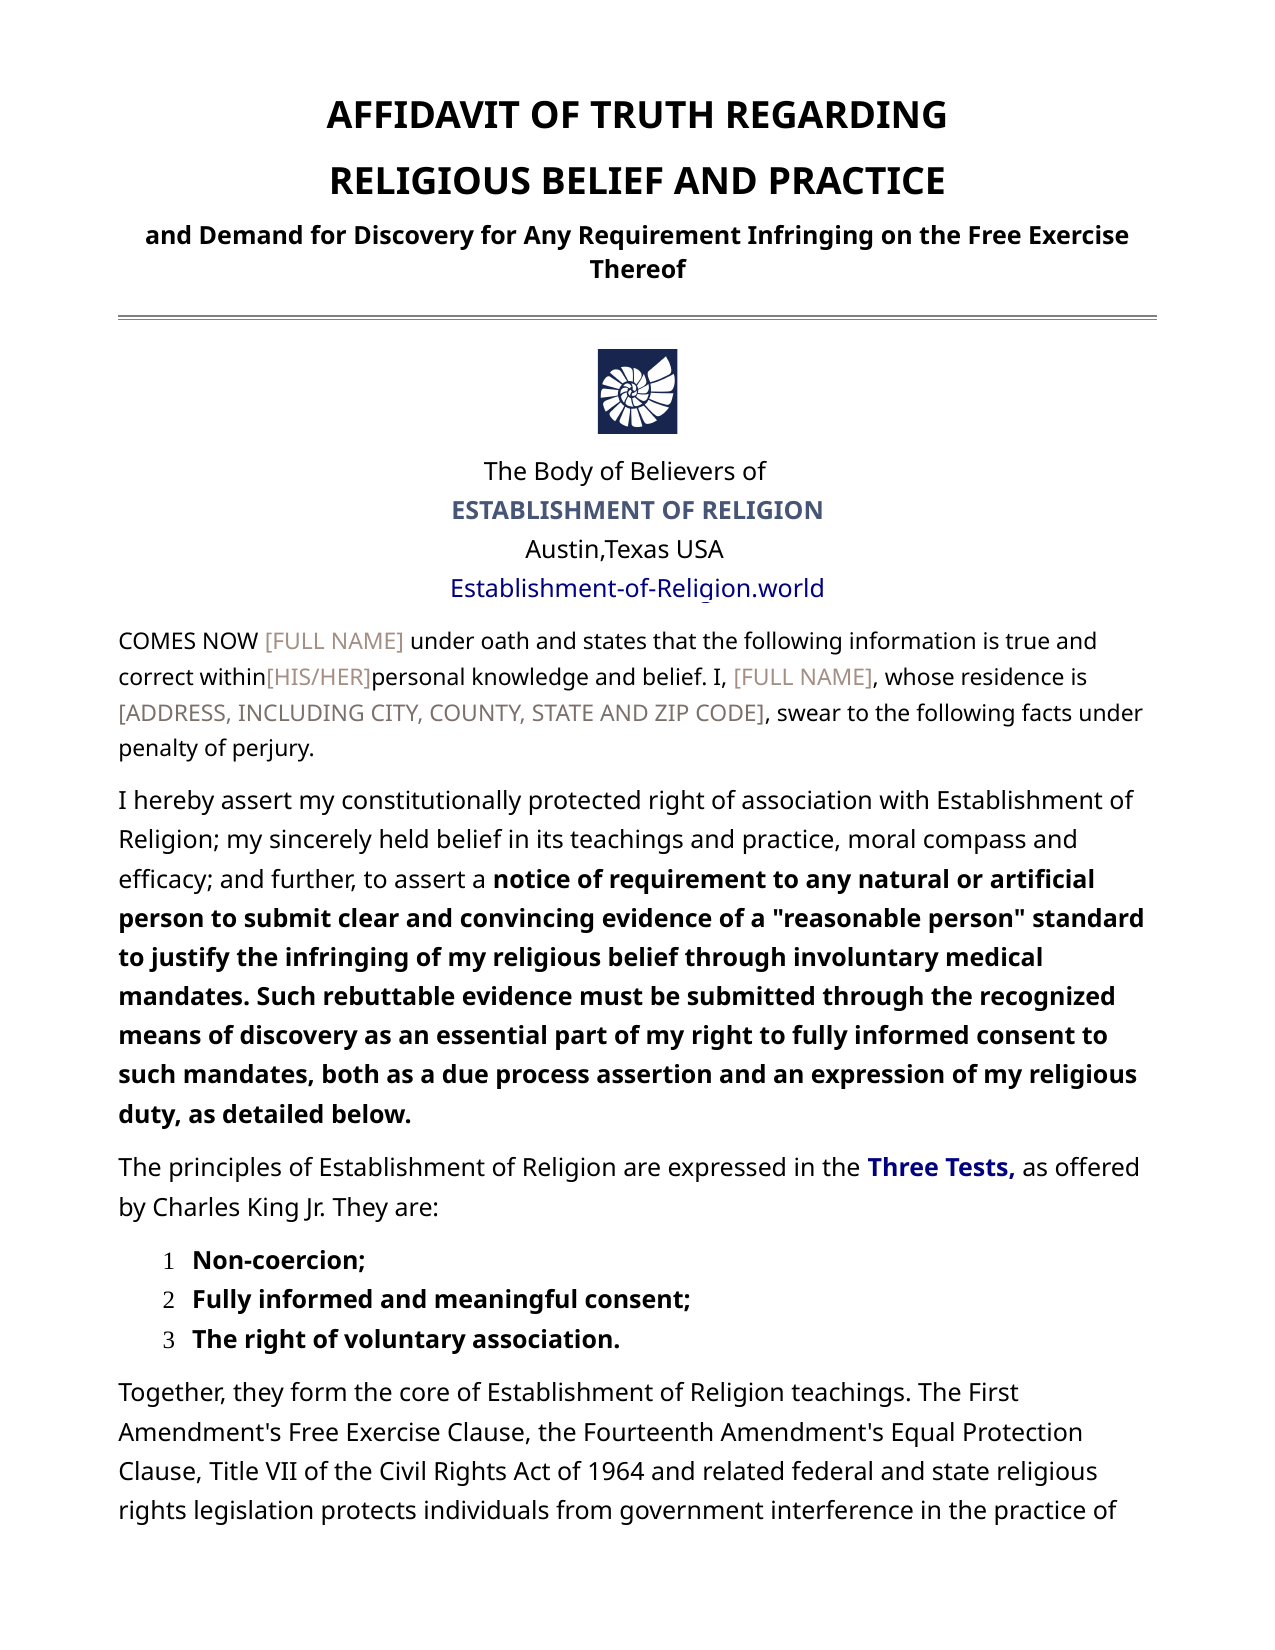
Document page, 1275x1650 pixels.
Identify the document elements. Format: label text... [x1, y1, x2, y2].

subtitle and Demand for Discovery for Any Requirement Infringing on the Free Exercise Thereof [118, 218, 1157, 286]
subtitle RELIGIOUS BELIEF AND PRACTICE [118, 154, 1157, 205]
list Non-coercion; [162, 1243, 1157, 1277]
text I hereby assert my constitutionally protected right of association with Establishment of Religion; my sincerely held belief in its teachings and practice, moral compass and efficacy; and further, to assert a notice of requirement to any natural or artificial person to submit clear and convincing evidence of a "reasonable person" standard to justify the infringing of my religious belief through involuntary medical mandates. Such rebuttable evidence must be submitted through the recognized means of discovery as an essential part of my right to fully informed consent to such mandates, both as a due process assertion and an expression of my religious duty, as detailed below. [118, 783, 1157, 1130]
text COMES NOW [FULL NAME] under oath and states that the following information is true and correct within[HIS/HER]personal knowledge and belief. I, [FULL NAME], whose residence is [ADDRESS, INCLUDING CITY, COUNTY, STATE AND ZIP CODE], swear to the following facts under penalty of perjury. [118, 624, 1157, 764]
text The principles of Establishment of Religion are expressed in the Three Tests, as offered by Charles King Jr. They are: [118, 1150, 1157, 1223]
text Together, they form the core of Establishment of Religion teachings. The First Amendment's Free Exercise Clause, the Fourteenth Amendment's Equal Protection Clause, Title VII of the Civil Rights Act of 1964 and related federal and state religious rights legislation protects individuals from government interference in the practice of [118, 1375, 1157, 1527]
subtitle AFFIDAVIT OF TRUTH REGARDING [118, 88, 1157, 139]
picture [597, 349, 678, 434]
list Fully informed and meaningful consent; [162, 1282, 1157, 1316]
text The Body of Believers of ESTABLISHMENT OF RELIGION Austin,Texas USA Establishment-of-Religion.world [118, 453, 1157, 605]
list The right of voluntary association. [162, 1321, 1157, 1355]
